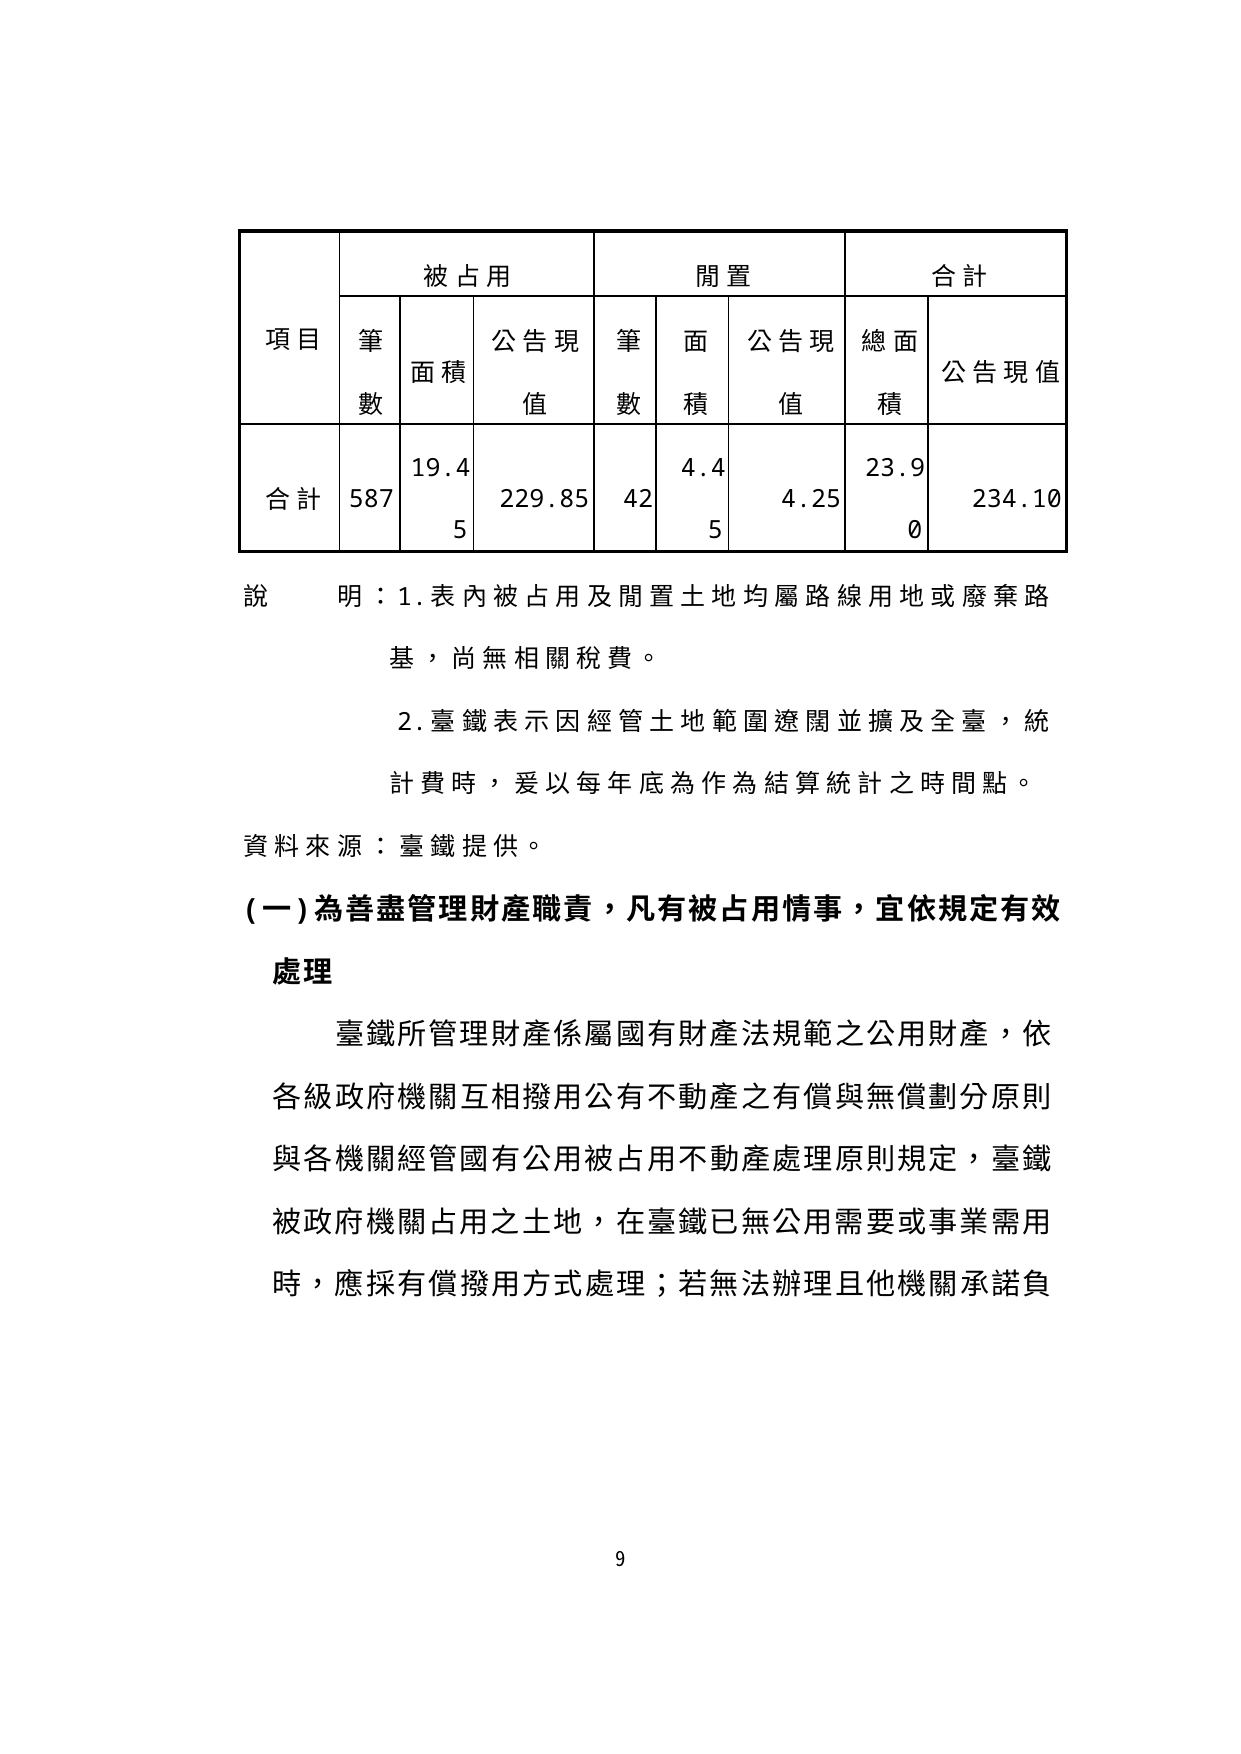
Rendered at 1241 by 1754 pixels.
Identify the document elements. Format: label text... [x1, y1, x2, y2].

table_cell 42 [595, 425, 655, 549]
text 臺鐵所管理財產係屬國有財產法規範之公用財產，依各級政府機關互相撥用公有不動產之有償與無償劃分原則與各機關經管國有公用被占用不動產處理原則規定，臺鐵被政府機關占用之土地，在臺鐵已無公用需要或事業需用時，應採有償撥用方式處理；若無法辦理且他機關承諾負 [266, 990, 1063, 1303]
table_cell 234.10 [929, 425, 1065, 549]
table_cell 19.45 [401, 425, 473, 549]
table_cell 總面積 [846, 297, 927, 423]
table_cell 合計 [241, 425, 339, 549]
table_header 被占用 [340, 233, 593, 295]
table_cell 面積 [657, 297, 728, 423]
table_header 合計 [846, 233, 1065, 295]
table_cell 公告現值 [474, 297, 593, 423]
table_cell 587 [340, 425, 399, 549]
table_header 項目 [241, 233, 339, 423]
table_cell 4.45 [657, 425, 728, 549]
table_cell 筆數 [340, 297, 399, 423]
table_cell 筆數 [595, 297, 655, 423]
text 說 明：1.表內被占用及閒置土地均屬路線用地或廢棄路基，尚無相關稅費。 [233, 553, 1063, 678]
table_cell 4.25 [729, 425, 844, 549]
table_cell 公告現值 [929, 297, 1065, 423]
table_cell 公告現值 [729, 297, 844, 423]
text 2.臺鐵表示因經管土地範圍遼闊並擴及全臺，統計費時，爰以每年底為作為結算統計之時間點。 [233, 678, 1063, 803]
table_header 閒置 [595, 233, 844, 295]
text (一)為善盡管理財產職責，凡有被占用情事，宜依規定有效處理 [236, 865, 1063, 990]
table_cell 229.85 [474, 425, 593, 549]
table_cell 面積 [401, 297, 473, 423]
text 資料來源：臺鐵提供。 [233, 803, 1063, 865]
table_cell 23.90 [846, 425, 927, 549]
